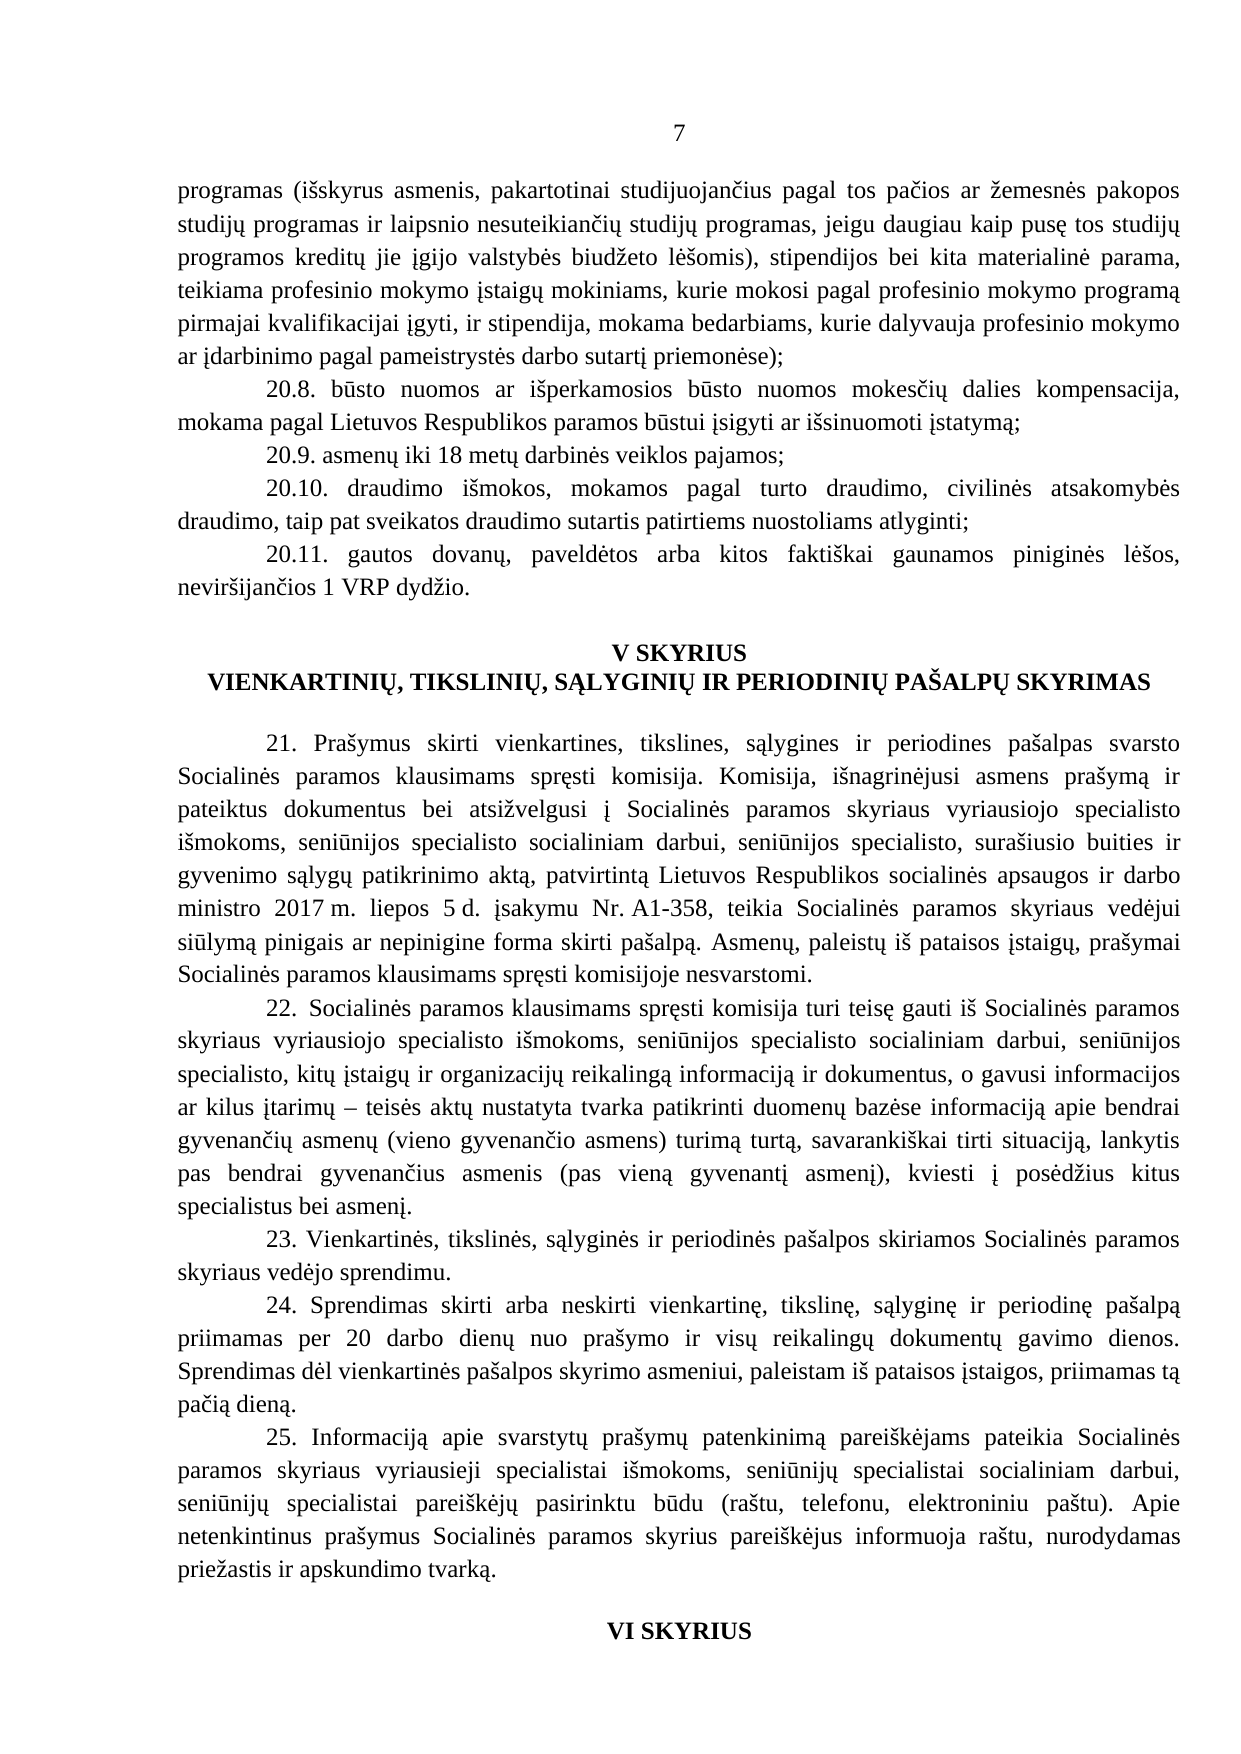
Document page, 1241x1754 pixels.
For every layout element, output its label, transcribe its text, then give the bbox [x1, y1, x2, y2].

text V SKYRIUS [177, 638, 1181, 667]
text 20.11. gautos dovanų, paveldėtos arba kitos faktiškai gaunamos piniginės lėšos, neviršijančios 1 VRP dydžio. [177, 539, 1181, 601]
text programas (išskyrus asmenis, pakartotinai studijuojančius pagal tos pačios ar žemesnės pakopos studijų programas ir laipsnio nesuteikiančių studijų programas, jeigu daugiau kaip pusę tos studijų programos kreditų jie įgijo valstybės biudžeto lėšomis), stipendijos bei kita materialinė parama, teikiama profesinio mokymo įstaigų mokiniams, kurie mokosi pagal profesinio mokymo programą pirmajai kvalifikacijai įgyti, ir stipendija, mokama bedarbiams, kurie dalyvauja profesinio mokymo ar įdarbinimo pagal pameistrystės darbo sutartį priemonėse); [177, 176, 1181, 369]
text 20.9. asmenų iki 18 metų darbinės veiklos pajamos; [177, 440, 1181, 468]
text 24. Sprendimas skirti arba neskirti vienkartinę, tikslinę, sąlyginę ir periodinę pašalpą priimamas per 20 darbo dienų nuo prašymo ir visų reikalingų dokumentų gavimo dienos. Sprendimas dėl vienkartinės pašalpos skyrimo asmeniui, paleistam iš pataisos įstaigos, priimamas tą pačią dieną. [177, 1290, 1181, 1418]
text 22. Socialinės paramos klausimams spręsti komisija turi teisę gauti iš Socialinės paramos skyriaus vyriausiojo specialisto išmokoms, seniūnijos specialisto socialiniam darbui, seniūnijos specialisto, kitų įstaigų ir organizacijų reikalingą informaciją ir dokumentus, o gavusi informacijos ar kilus įtarimų – teisės aktų nustatyta tvarka patikrinti duomenų bazėse informaciją apie bendrai gyvenančių asmenų (vieno gyvenančio asmens) turimą turtą, savarankiškai tirti situaciją, lankytis pas bendrai gyvenančius asmenis (pas vieną gyvenantį asmenį), kviesti į posėdžius kitus specialistus bei asmenį. [177, 993, 1181, 1219]
text 21. Prašymus skirti vienkartines, tikslines, sąlygines ir periodines pašalpas svarsto Socialinės paramos klausimams spręsti komisija. Komisija, išnagrinėjusi asmens prašymą ir pateiktus dokumentus bei atsižvelgusi į Socialinės paramos skyriaus vyriausiojo specialisto išmokoms, seniūnijos specialisto socialiniam darbui, seniūnijos specialisto, surašiusio buities ir gyvenimo sąlygų patikrinimo aktą, patvirtintą Lietuvos Respublikos socialinės apsaugos ir darbo ministro 2017 m. liepos 5 d. įsakymu Nr. A1-358, teikia Socialinės paramos skyriaus vedėjui siūlymą pinigais ar nepinigine forma skirti pašalpą. Asmenų, paleistų iš pataisos įstaigų, prašymai Socialinės paramos klausimams spręsti komisijoje nesvarstomi. [177, 728, 1181, 988]
text 25. Informaciją apie svarstytų prašymų patenkinimą pareiškėjams pateikia Socialinės paramos skyriaus vyriausieji specialistai išmokoms, seniūnijų specialistai socialiniam darbui, seniūnijų specialistai pareiškėjų pasirinktu būdu (raštu, telefonu, elektroniniu paštu). Apie netenkintinus prašymus Socialinės paramos skyrius pareiškėjus informuoja raštu, nurodydamas priežastis ir apskundimo tvarką. [177, 1422, 1181, 1583]
text 23. Vienkartinės, tikslinės, sąlyginės ir periodinės pašalpos skiriamos Socialinės paramos skyriaus vedėjo sprendimu. [177, 1224, 1181, 1286]
text 20.8. būsto nuomos ar išperkamosios būsto nuomos mokesčių dalies kompensacija, mokama pagal Lietuvos Respublikos paramos būstui įsigyti ar išsinuomoti įstatymą; [177, 374, 1181, 436]
text VI SKYRIUS [177, 1616, 1181, 1644]
text VIENKARTINIŲ, TIKSLINIŲ, SĄLYGINIŲ IR PERIODINIŲ PAŠALPŲ SKYRIMAS [177, 667, 1181, 695]
text 20.10. draudimo išmokos, mokamos pagal turto draudimo, civilinės atsakomybės draudimo, taip pat sveikatos draudimo sutartis patirtiems nuostoliams atlyginti; [177, 473, 1181, 534]
